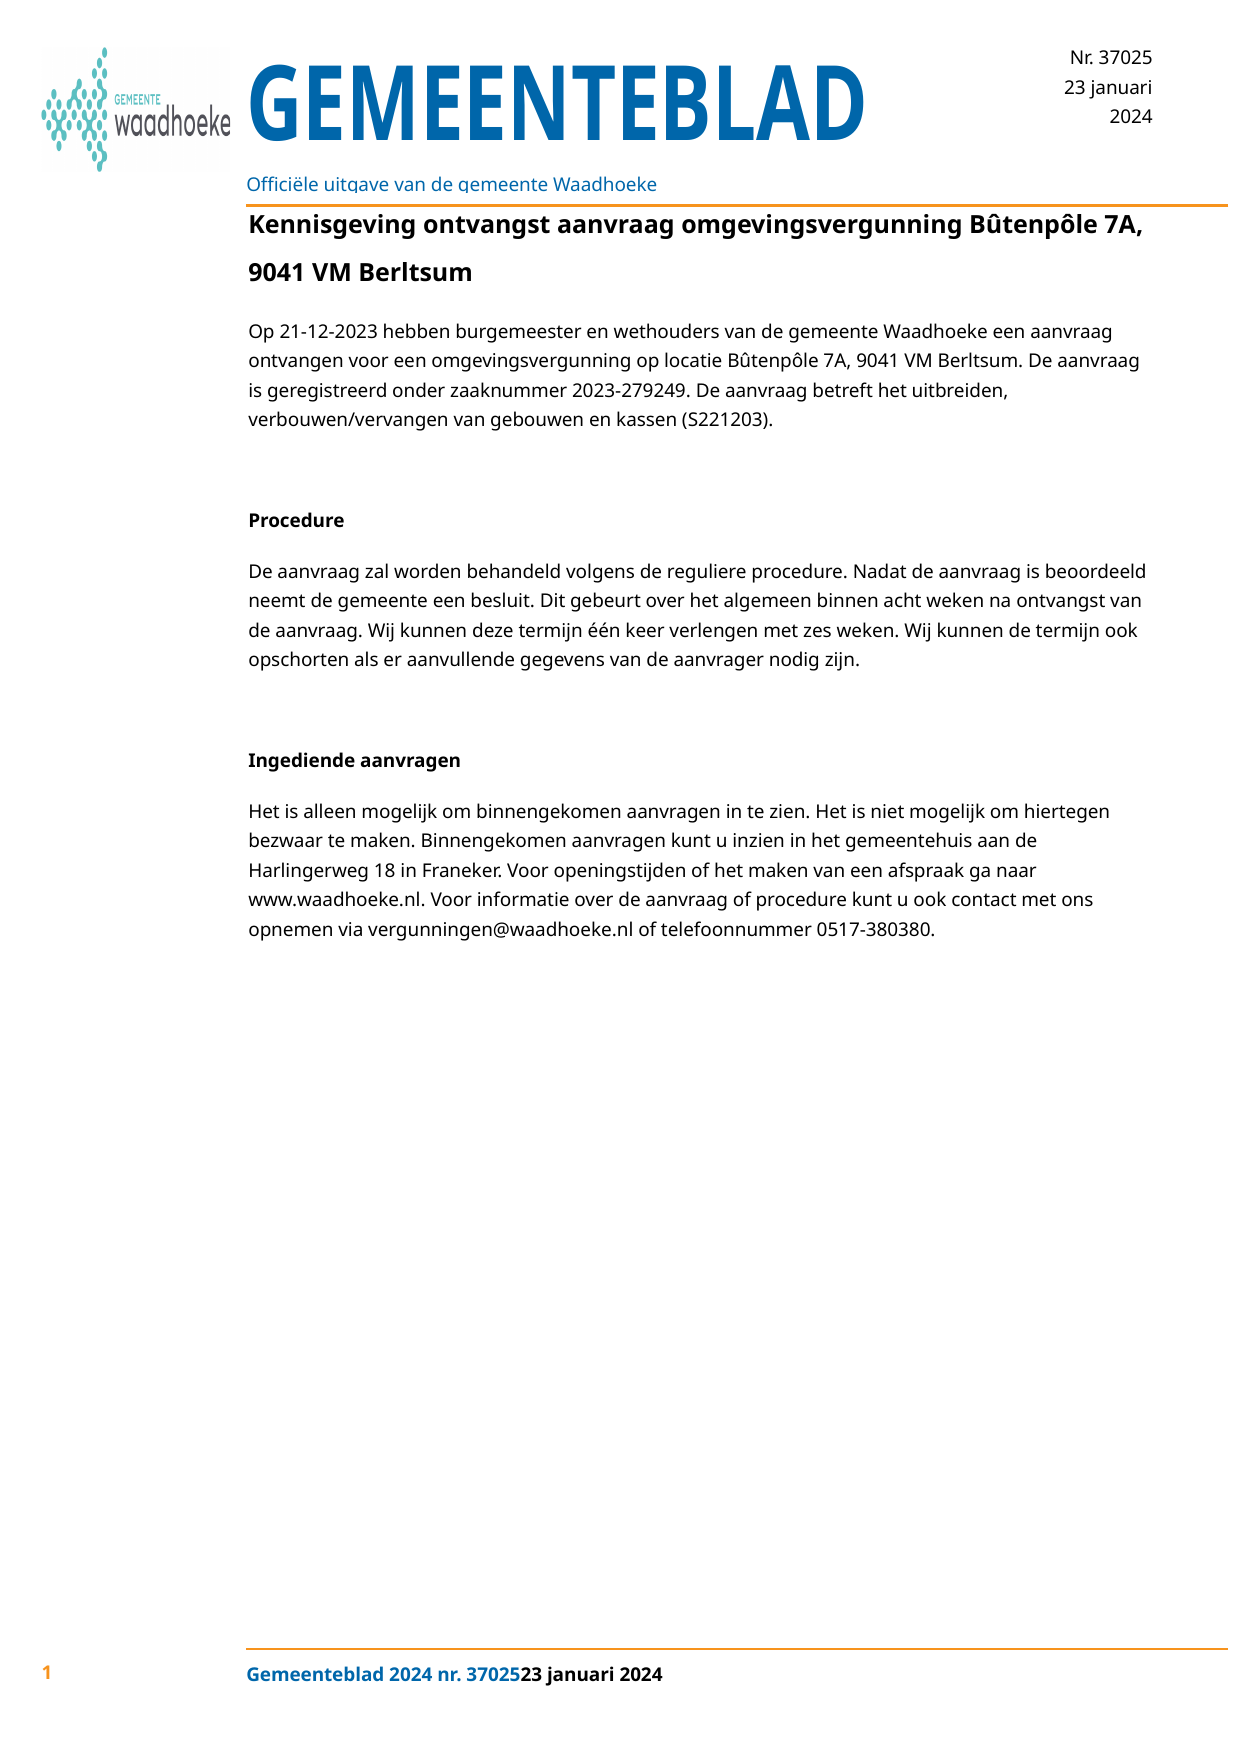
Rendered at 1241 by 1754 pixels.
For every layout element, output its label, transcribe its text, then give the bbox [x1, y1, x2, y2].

text Procedure [248, 507, 1152, 533]
text Ingediende aanvragen [248, 747, 1152, 773]
text Het is alleen mogelijk om binnengekomen aanvragen in te zien. Het is niet mogelijk om hiertegen bezwaar te maken. Binnengekomen aanvragen kunt u inzien in het gemeentehuis aan de Harlingerweg 18 in Franeker. Voor openingstijden of het maken van een afspraak ga naar www.waadhoeke.nl. Voor informatie over de aanvraag of procedure kunt u ook contact met ons opnemen via vergunningen@waadhoeke.nl of telefoonnummer 0517-380380. [248, 798, 1152, 942]
text Op 21-12-2023 hebben burgemeester en wethouders van de gemeente Waadhoeke een aanvraag ontvangen voor een omgevingsvergunning op locatie Bûtenpôle 7A, 9041 VM Berltsum. De aanvraag is geregistreerd onder zaaknummer 2023-279249. De aanvraag betreft het uitbreiden, verbouwen/vervangen van gebouwen en kassen (S221203). [248, 318, 1152, 432]
text De aanvraag zal worden behandeld volgens de reguliere procedure. Nadat de aanvraag is beoordeeld neemt de gemeente een besluit. Dit gebeurt over het algemeen binnen acht weken na ontvangst van de aanvraag. Wij kunnen deze termijn één keer verlengen met zes weken. Wij kunnen de termijn ook opschorten als er aanvullende gegevens van de aanvrager nodig zijn. [248, 558, 1152, 672]
picture [41, 47, 231, 172]
text Kennisgeving ontvangst aanvraag omgevingsvergunning Bûtenpôle 7A, 9041 VM Berltsum [248, 207, 1152, 288]
